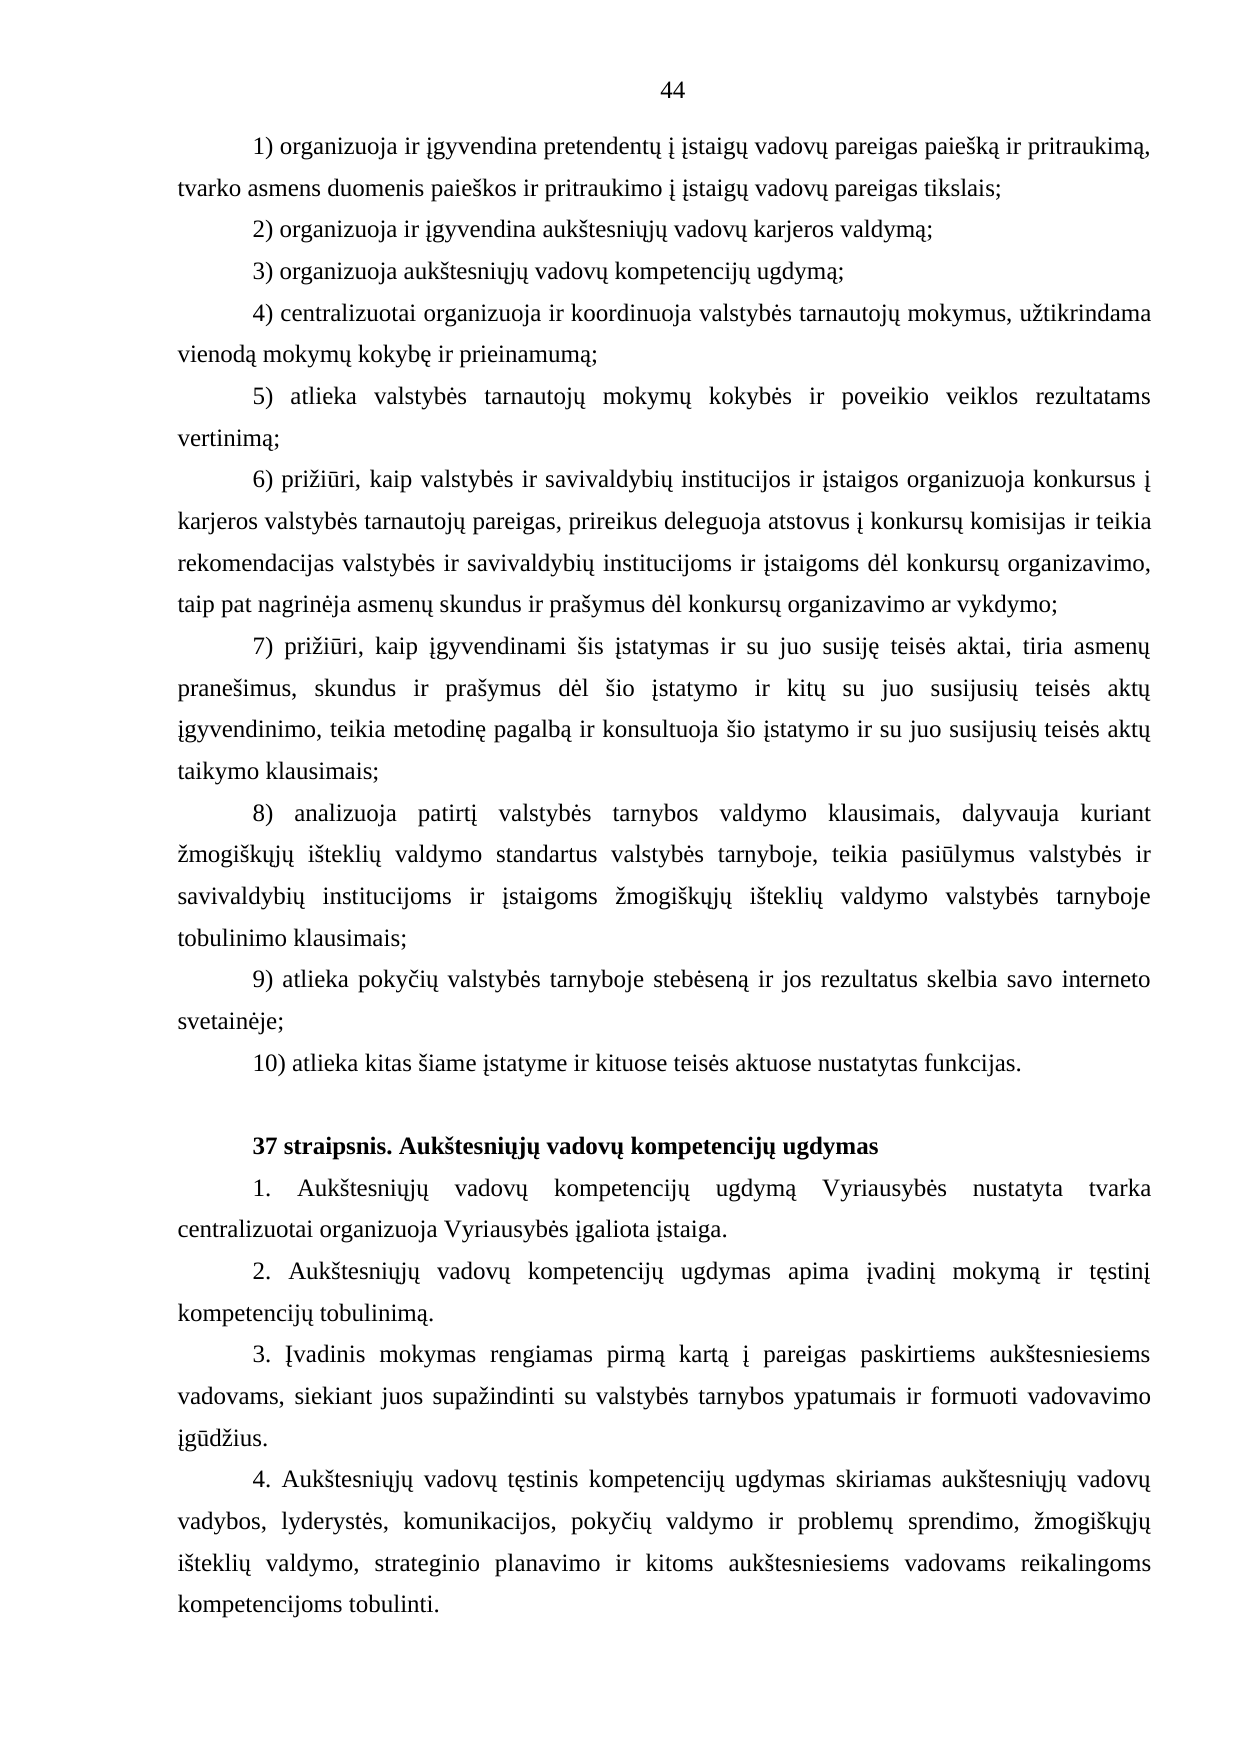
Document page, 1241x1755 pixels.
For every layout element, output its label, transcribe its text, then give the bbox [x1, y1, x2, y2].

text 6) prižiūri, kaip valstybės ir savivaldybių institucijos ir įstaigos organizuoja konkursus į karjeros valstybės tarnautojų pareigas, prireikus deleguoja atstovus į konkursų komisijas ir teikia rekomendacijas valstybės ir savivaldybių institucijoms ir įstaigoms dėl konkursų organizavimo, taip pat nagrinėja asmenų skundus ir prašymus dėl konkursų organizavimo ar vykdymo; [177, 451, 1152, 618]
text 3. Įvadinis mokymas rengiamas pirmą kartą į pareigas paskirtiems aukštesniesiems vadovams, siekiant juos supažindinti su valstybės tarnybos ypatumais ir formuoti vadovavimo įgūdžius. [177, 1326, 1152, 1451]
text 2) organizuoja ir įgyvendina aukštesniųjų vadovų karjeros valdymą; [177, 201, 1152, 243]
text 3) organizuoja aukštesniųjų vadovų kompetencijų ugdymą; [177, 243, 1152, 285]
text 5) atlieka valstybės tarnautojų mokymų kokybės ir poveikio veiklos rezultatams vertinimą; [177, 368, 1152, 451]
text 1) organizuoja ir įgyvendina pretendentų į įstaigų vadovų pareigas paiešką ir pritraukimą, tvarko asmens duomenis paieškos ir pritraukimo į įstaigų vadovų pareigas tikslais; [177, 118, 1152, 201]
text 4) centralizuotai organizuoja ir koordinuoja valstybės tarnautojų mokymus, užtikrindama vienodą mokymų kokybę ir prieinamumą; [177, 285, 1152, 368]
text 37 straipsnis. Aukštesniųjų vadovų kompetencijų ugdymas [177, 1118, 1152, 1160]
text 8) analizuoja patirtį valstybės tarnybos valdymo klausimais, dalyvauja kuriant žmogiškųjų išteklių valdymo standartus valstybės tarnyboje, teikia pasiūlymus valstybės ir savivaldybių institucijoms ir įstaigoms žmogiškųjų išteklių valdymo valstybės tarnyboje tobulinimo klausimais; [177, 785, 1152, 951]
text 7) prižiūri, kaip įgyvendinami šis įstatymas ir su juo susiję teisės aktai, tiria asmenų pranešimus, skundus ir prašymus dėl šio įstatymo ir kitų su juo susijusių teisės aktų įgyvendinimo, teikia metodinę pagalbą ir konsultuoja šio įstatymo ir su juo susijusių teisės aktų taikymo klausimais; [177, 618, 1152, 785]
text 1. Aukštesniųjų vadovų kompetencijų ugdymą Vyriausybės nustatyta tvarka centralizuotai organizuoja Vyriausybės įgaliota įstaiga. [177, 1160, 1152, 1243]
text 2. Aukštesniųjų vadovų kompetencijų ugdymas apima įvadinį mokymą ir tęstinį kompetencijų tobulinimą. [177, 1243, 1152, 1326]
text 10) atlieka kitas šiame įstatyme ir kituose teisės aktuose nustatytas funkcijas. [177, 1035, 1152, 1076]
text 4. Aukštesniųjų vadovų tęstinis kompetencijų ugdymas skiriamas aukštesniųjų vadovų vadybos, lyderystės, komunikacijos, pokyčių valdymo ir problemų sprendimo, žmogiškųjų išteklių valdymo, strateginio planavimo ir kitoms aukštesniesiems vadovams reikalingoms kompetencijoms tobulinti. [177, 1451, 1152, 1618]
text 9) atlieka pokyčių valstybės tarnyboje stebėseną ir jos rezultatus skelbia savo interneto svetainėje; [177, 951, 1152, 1035]
